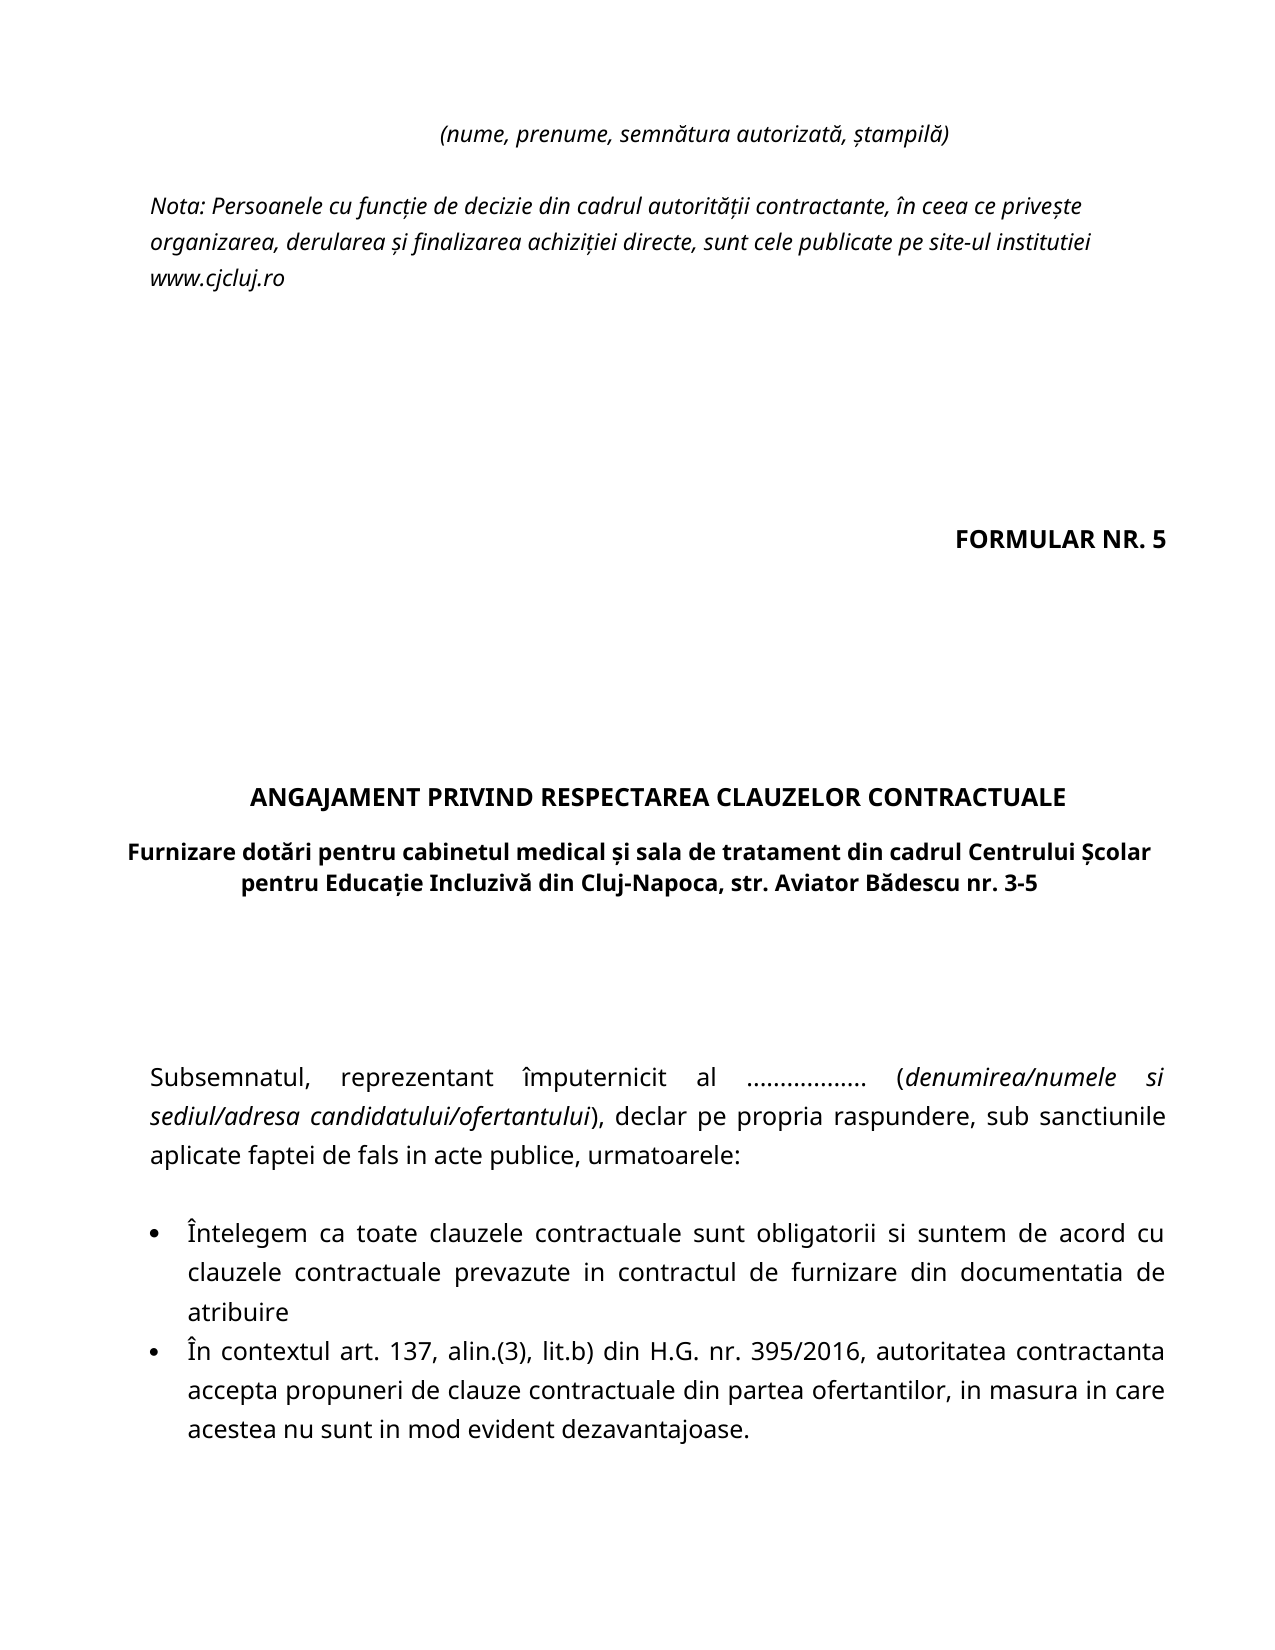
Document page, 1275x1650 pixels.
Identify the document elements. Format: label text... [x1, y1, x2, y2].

list Întelegem ca toate clauzele contractuale sunt obligatorii si suntem de acord cu clauzele contractuale prevazute in contractul de furnizare din documentatia de atribuire [150, 1216, 1167, 1328]
list În contextul art. 137, alin.(3), lit.b) din H.G. nr. 395/2016, autoritatea contractanta accepta propuneri de clauze contractuale din partea ofertantilor, in masura in care acestea nu sunt in mod evident dezavantajoase. [150, 1333, 1167, 1446]
text Furnizare dotări pentru cabinetul medical și sala de tratament din cadrul Centrului Școlar pentru Educație Incluzivă din Cluj-Napoca, str. Aviator Bădescu nr. 3-5 [112, 836, 1167, 898]
text (nume, prenume, semnătura autorizată, ştampilă) [150, 118, 1167, 149]
text Subsemnatul, reprezentant împuternicit al .................. (denumirea/numele si sediul/adresa candidatului/ofertantului), declar pe propria raspundere, sub sanctiunile aplicate faptei de fals in acte publice, urmatoarele: [150, 1059, 1167, 1172]
text ANGAJAMENT PRIVIND RESPECTAREA CLAUZELOR CONTRACTUALE [150, 780, 1167, 814]
text Nota: Persoanele cu funcție de decizie din cadrul autorității contractante, în ceea ce privește organizarea, derularea și finalizarea achiziției directe, sunt cele publicate pe site-ul institutiei www.cjcluj.ro [150, 190, 1167, 293]
text FORMULAR NR. 5 [150, 521, 1167, 555]
